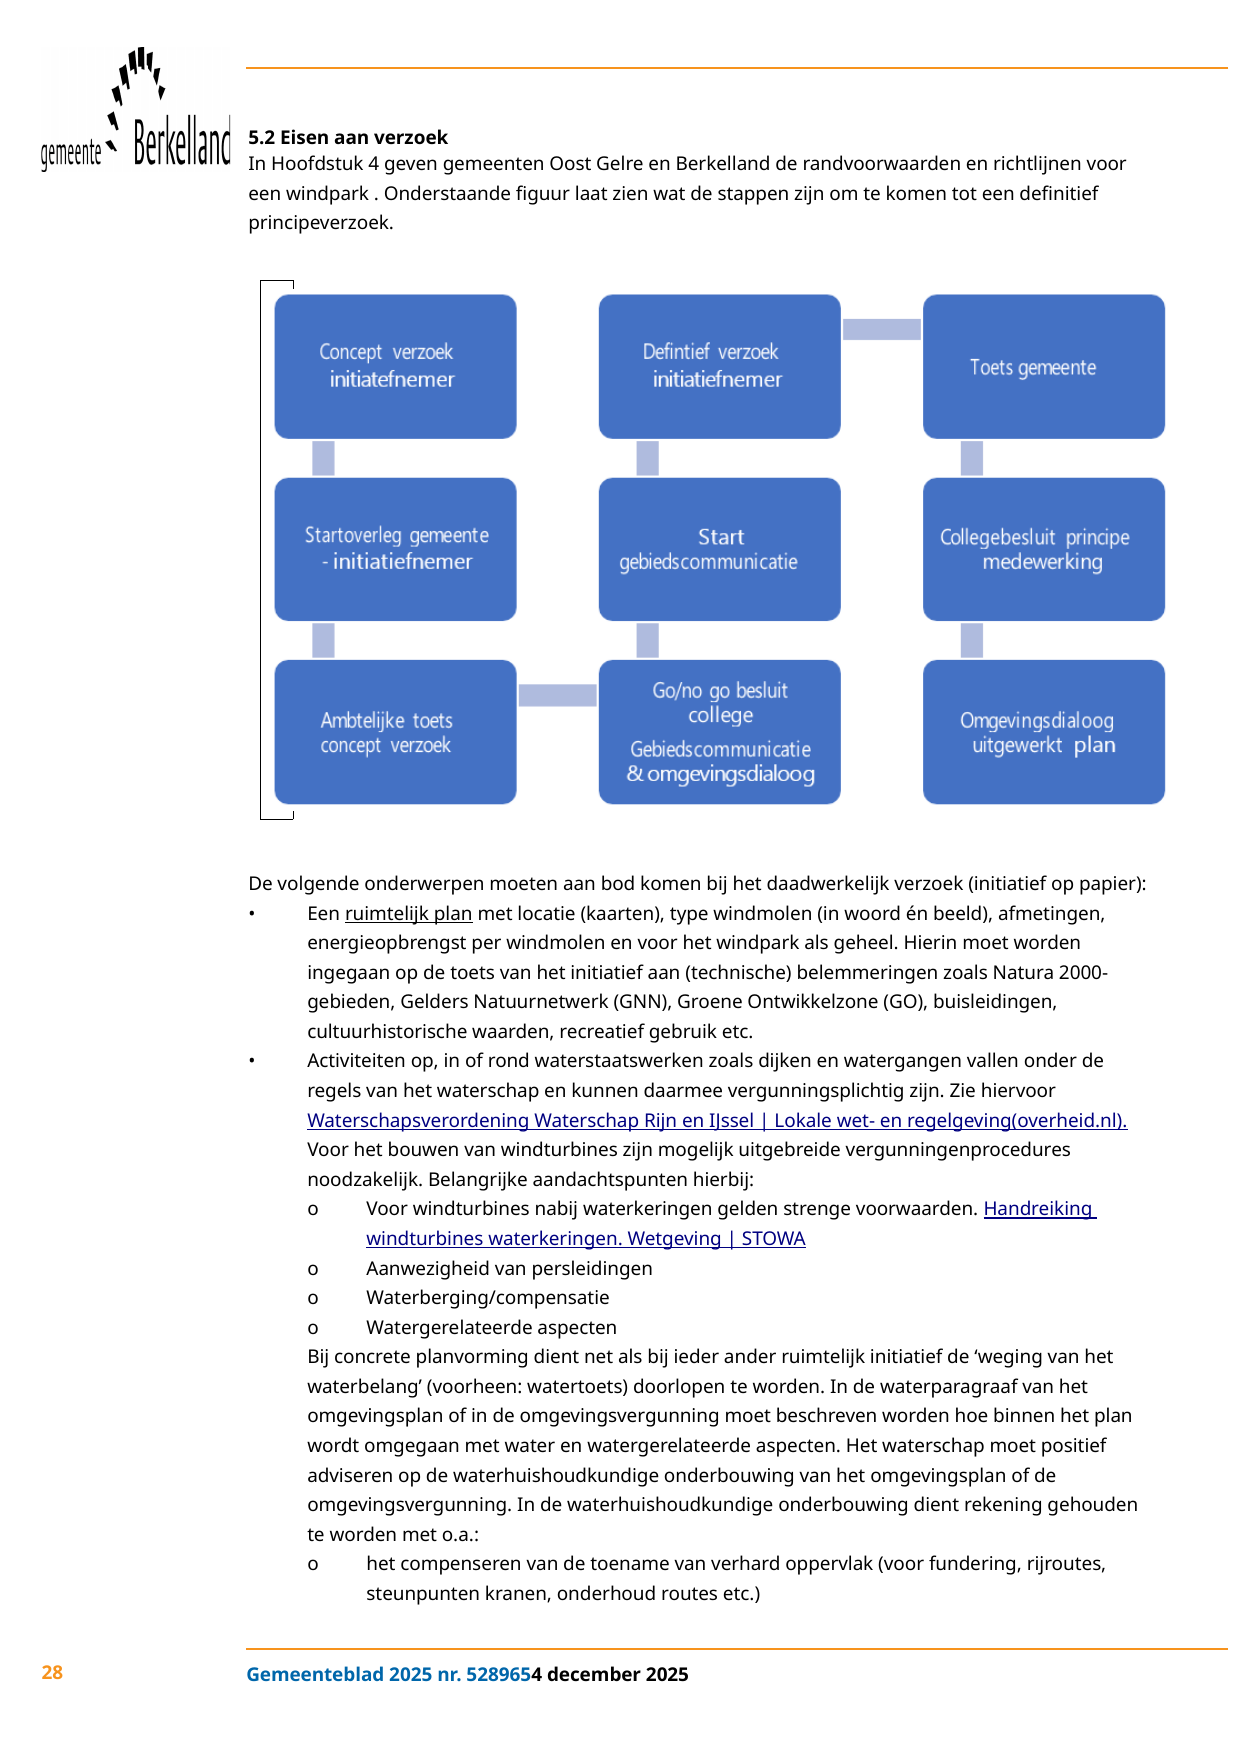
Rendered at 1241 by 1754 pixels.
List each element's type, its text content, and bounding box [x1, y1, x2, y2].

list Activiteiten op, in of rond waterstaatswerken zoals dijken en watergangen vallen onder de regels van het waterschap en kunnen daarmee vergunningsplichtig zijn. Zie hiervoor Waterschapsverordening Waterschap Rijn en IJssel | Lokale wet- en regelgeving(overheid.nl). Voor het bouwen van windturbines zijn mogelijk uitgebreide vergunningenprocedures noodzakelijk. Belangrijke aandachtspunten hierbij: [248, 1048, 1152, 1192]
list Aanwezigheid van persleidingen [307, 1255, 1152, 1280]
text De volgende onderwerpen moeten aan bod komen bij het daadwerkelijk verzoek (initiatief op papier): [248, 870, 1152, 896]
list Een ruimtelijk plan met locatie (kaarten), type windmolen (in woord én beeld), afmetingen, energieopbrengst per windmolen en voor het windpark als geheel. Hierin moet worden ingegaan op de toets van het initiatief aan (technische) belemmeringen zoals Natura 2000- gebieden, Gelders Natuurnetwerk (GNN), Groene Ontwikkelzone (GO), buisleidingen, cultuurhistorische waarden, recreatief gebruik etc. [248, 900, 1152, 1044]
text In Hoofdstuk 4 geven gemeenten Oost Gelre en Berkelland de randvoorwaarden en richtlijnen voor een windpark . Onderstaande figuur laat zien wat de stappen zijn om te komen tot een definitief principeverzoek. [248, 150, 1152, 235]
list het compenseren van de toename van verhard oppervlak (voor fundering, rijroutes, steunpunten kranen, onderhoud routes etc.) [307, 1551, 1152, 1606]
list Voor windturbines nabij waterkeringen gelden strenge voorwaarden. Handreiking windturbines waterkeringen. Wetgeving | STOWA [307, 1196, 1152, 1251]
list Waterberging/compensatie [307, 1284, 1152, 1310]
list Bij concrete planvorming dient net als bij ieder ander ruimtelijk initiatief de ‘weging van het waterbelang’ (voorheen: watertoets) doorlopen te worden. In de waterparagraaf van het omgevingsplan of in de omgevingsvergunning moet beschreven worden hoe binnen het plan wordt omgegaan met water en watergerelateerde aspecten. Het waterschap moet positief adviseren op de waterhuishoudkundige onderbouwing van het omgevingsplan of de omgevingsvergunning. In de waterhuishoudkundige onderbouwing dient rekening gehouden te worden met o.a.: [248, 1343, 1152, 1547]
picture [268, 289, 1173, 811]
text 5.2 Eisen aan verzoek [248, 124, 1152, 150]
picture [41, 47, 231, 172]
list Watergerelateerde aspecten [307, 1314, 1152, 1339]
